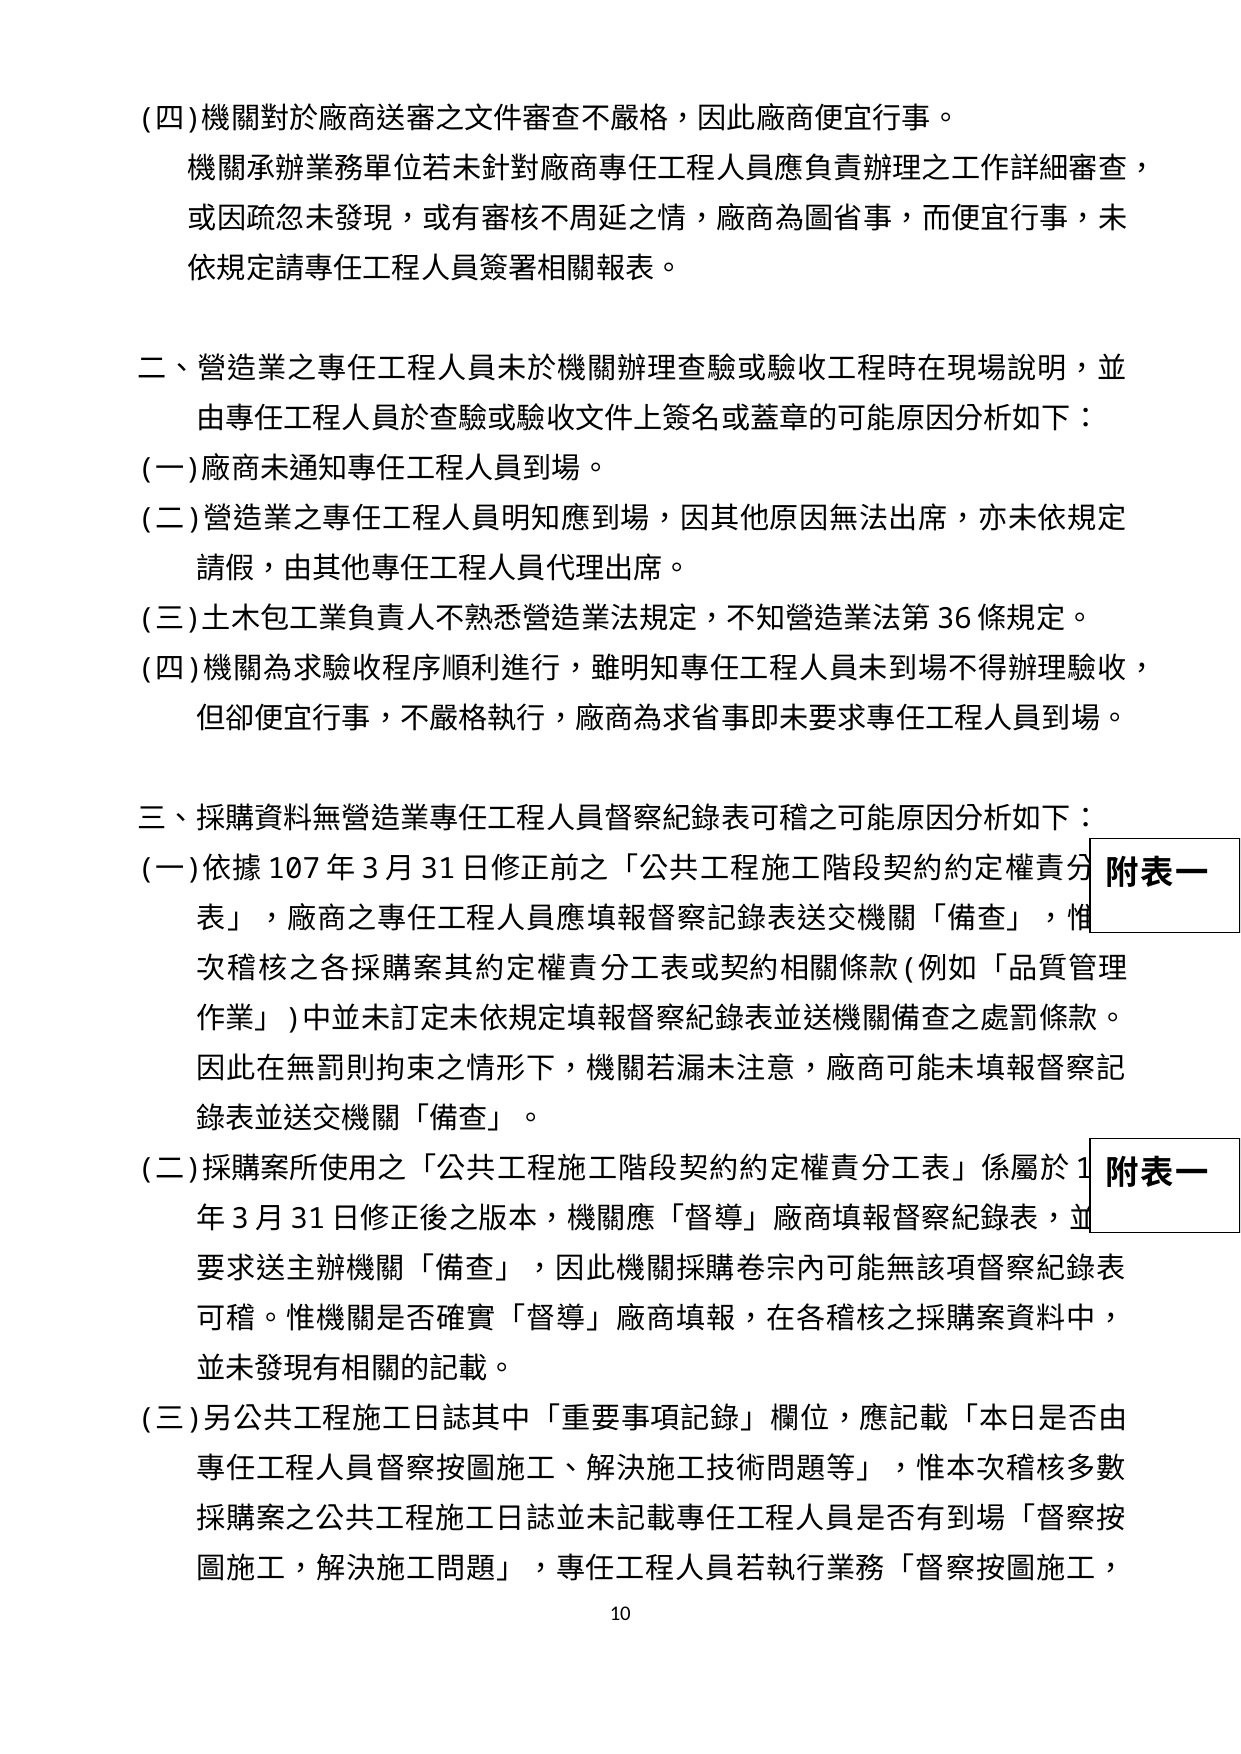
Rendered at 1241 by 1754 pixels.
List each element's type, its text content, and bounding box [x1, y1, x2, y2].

text (四)機關為求驗收程序順利進行，雖明知專任工程人員未到場不得辦理驗收，但卻便宜行事，不嚴格執行，廠商為求省事即未要求專任工程人員到場。 [137, 639, 1128, 739]
text (三)土木包工業負責人不熟悉營造業法規定，不知營造業法第36條規定。 [137, 589, 1128, 639]
text (一)廠商未通知專任工程人員到場。 [137, 439, 1128, 489]
text 三、採購資料無營造業專任工程人員督察紀錄表可稽之可能原因分析如下： [137, 789, 1128, 839]
text (四)機關對於廠商送審之文件審查不嚴格，因此廠商便宜行事。 [137, 89, 1128, 139]
text (二)營造業之專任工程人員明知應到場，因其他原因無法出席，亦未依規定請假，由其他專任工程人員代理出席。 [137, 489, 1128, 589]
text 二、營造業之專任工程人員未於機關辦理查驗或驗收工程時在現場說明，並由專任工程人員於查驗或驗收文件上簽名或蓋章的可能原因分析如下： [137, 339, 1128, 439]
text (一)依據107年3月31日修正前之「公共工程施工階段契約約定權責分工表」，廠商之專任工程人員應填報督察記錄表送交機關「備查」，惟本次稽核之各採購案其約定權責分工表或契約相關條款(例如「品質管理作業」)中並未訂定未依規定填報督察紀錄表並送機關備查之處罰條款。因此在無罰則拘束之情形下，機關若漏未注意，廠商可能未填報督察記錄表並送交機關「備查」。 [137, 839, 1128, 1139]
text 機關承辦業務單位若未針對廠商專任工程人員應負責辦理之工作詳細審查，或因疏忽未發現，或有審核不周延之情，廠商為圖省事，而便宜行事，未依規定請專任工程人員簽署相關報表。 [187, 139, 1128, 289]
text (三)另公共工程施工日誌其中「重要事項記錄」欄位，應記載「本日是否由專任工程人員督察按圖施工、解決施工技術問題等」，惟本次稽核多數採購案之公共工程施工日誌並未記載專任工程人員是否有到場「督察按圖施工，解決施工問題」，專任工程人員若執行業務「督察按圖施工， [137, 1389, 1128, 1589]
text (二)採購案所使用之「公共工程施工階段契約約定權責分工表」係屬於107年3月31日修正後之版本，機關應「督導」廠商填報督察紀錄表，並未要求送主辦機關「備查」，因此機關採購卷宗內可能無該項督察紀錄表可稽。惟機關是否確實「督導」廠商填報，在各稽核之採購案資料中，並未發現有相關的記載。 [137, 1139, 1128, 1389]
